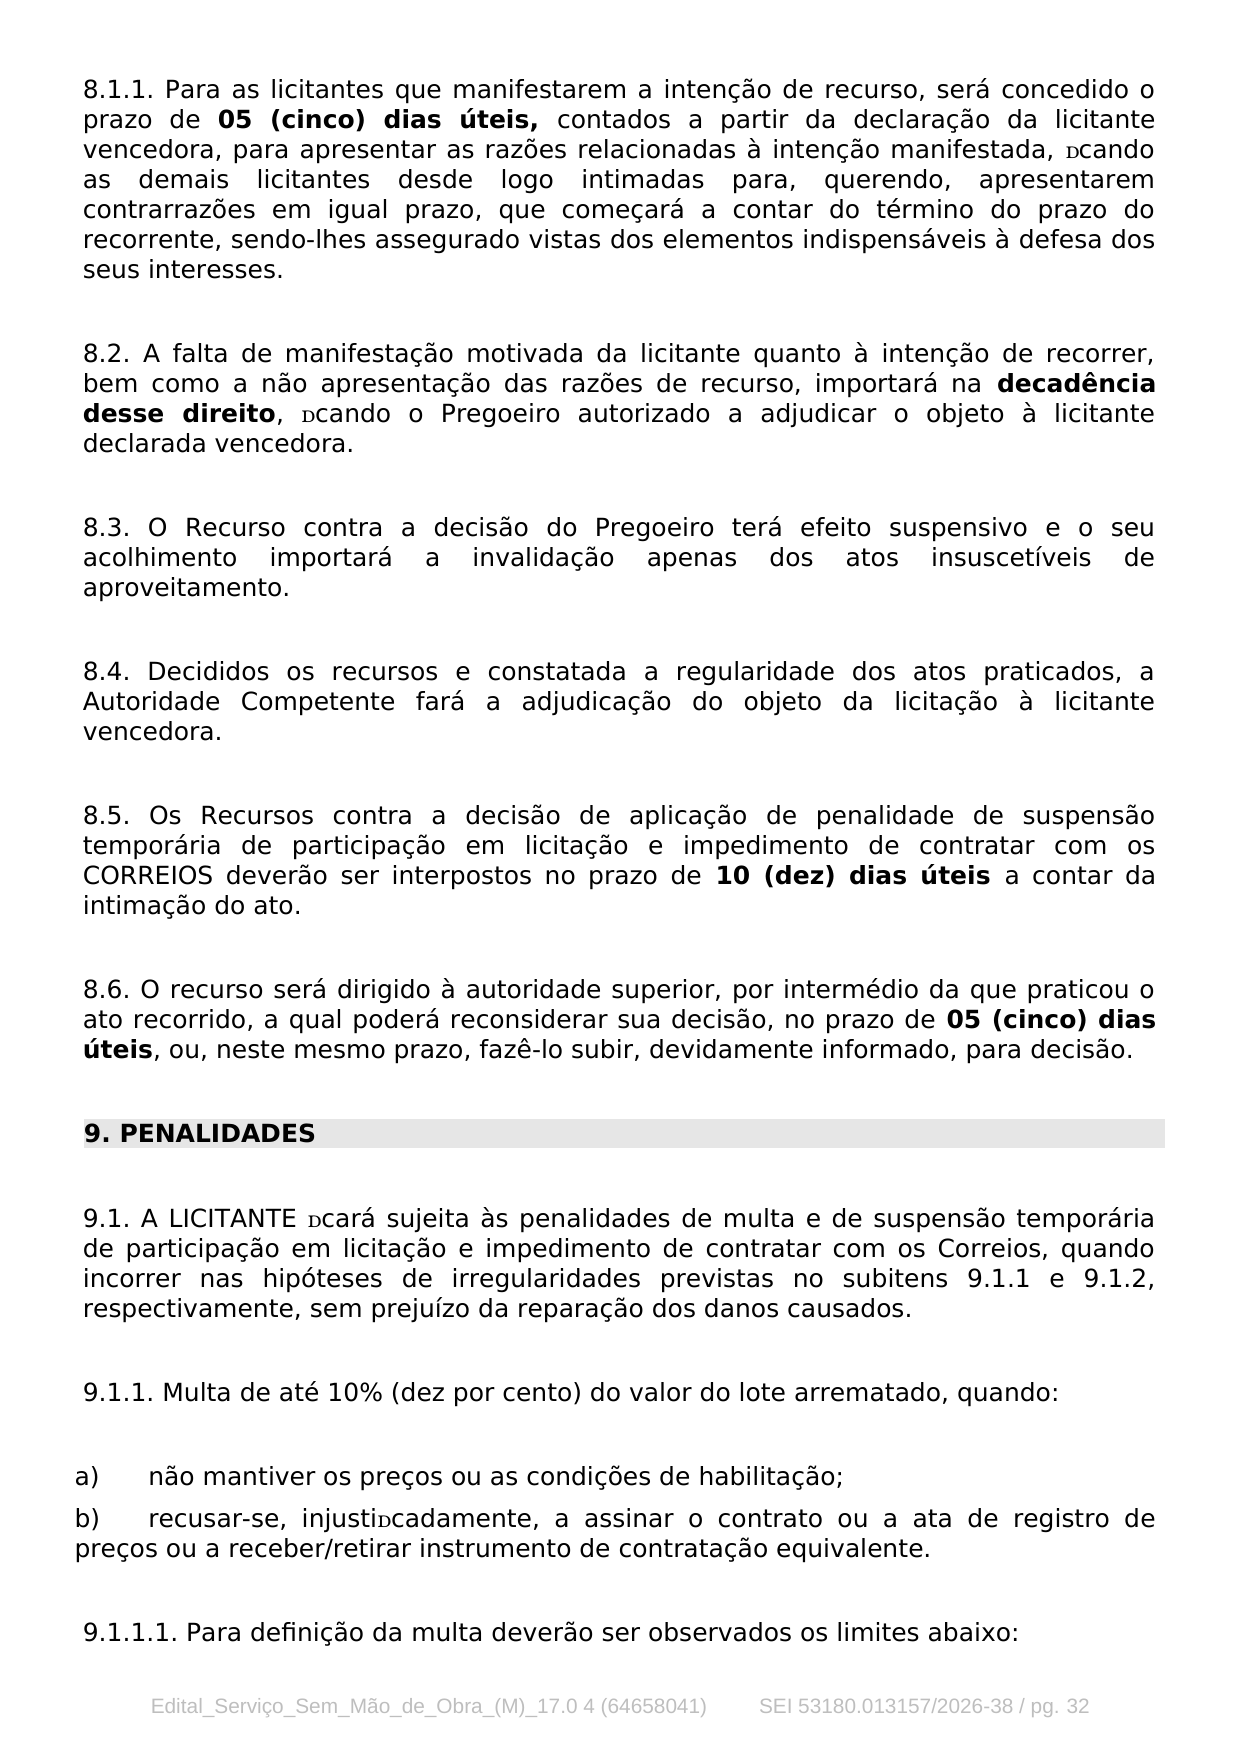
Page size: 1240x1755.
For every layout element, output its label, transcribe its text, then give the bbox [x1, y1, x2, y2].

list recusar-se, injusticadamente, a assinar o contrato ou a ata de registro de preços ou a receber/retirar instrumento de contratação equivalente. [74, 1504, 1156, 1563]
text 9.1.1.1. Para definição da multa deverão ser observados os limites abaixo: [83, 1618, 1156, 1647]
text 8.6. O recurso será dirigido à autoridade superior, por intermédio da que praticou o ato recorrido, a qual poderá reconsiderar sua decisão, no prazo de 05 (cinco) dias úteis, ou, neste mesmo prazo, fazê-lo subir, devidamente informado, para decisão. [83, 975, 1156, 1064]
list não mantiver os preços ou as condições de habilitação; [74, 1462, 1156, 1491]
text 8.1.1. Para as licitantes que manifestarem a intenção de recurso, será concedido o prazo de 05 (cinco) dias úteis, contados a partir da declaração da licitante vencedora, para apresentar as razões relacionadas à intenção manifestada, cando as demais licitantes desde logo intimadas para, querendo, apresentarem contrarrazões em igual prazo, que começará a contar do término do prazo do recorrente, sendo-lhes assegurado vistas dos elementos indispensáveis à defesa dos seus interesses. [83, 75, 1156, 284]
subtitle 9. PENALIDADES [84, 1119, 1165, 1148]
text 8.4. Decididos os recursos e constatada a regularidade dos atos praticados, a Autoridade Competente fará a adjudicação do objeto da licitação à licitante vencedora. [83, 657, 1156, 746]
text 8.2. A falta de manifestação motivada da licitante quanto à intenção de recorrer, bem como a não apresentação das razões de recurso, importará na decadência desse direito, cando o Pregoeiro autorizado a adjudicar o objeto à licitante declarada vencedora. [83, 339, 1156, 458]
text 8.3. O Recurso contra a decisão do Pregoeiro terá efeito suspensivo e o seu acolhimento importará a invalidação apenas dos atos insuscetíveis de aproveitamento. [83, 513, 1156, 602]
text 9.1. A LICITANTE cará sujeita às penalidades de multa e de suspensão temporária de participação em licitação e impedimento de contratar com os Correios, quando incorrer nas hipóteses de irregularidades previstas no subitens 9.1.1 e 9.1.2, respectivamente, sem prejuízo da reparação dos danos causados. [83, 1204, 1156, 1323]
text 8.5. Os Recursos contra a decisão de aplicação de penalidade de suspensão temporária de participação em licitação e impedimento de contratar com os CORREIOS deverão ser interpostos no prazo de 10 (dez) dias úteis a contar da intimação do ato. [83, 801, 1156, 920]
text 9.1.1. Multa de até 10% (dez por cento) do valor do lote arrematado, quando: [83, 1378, 1156, 1407]
